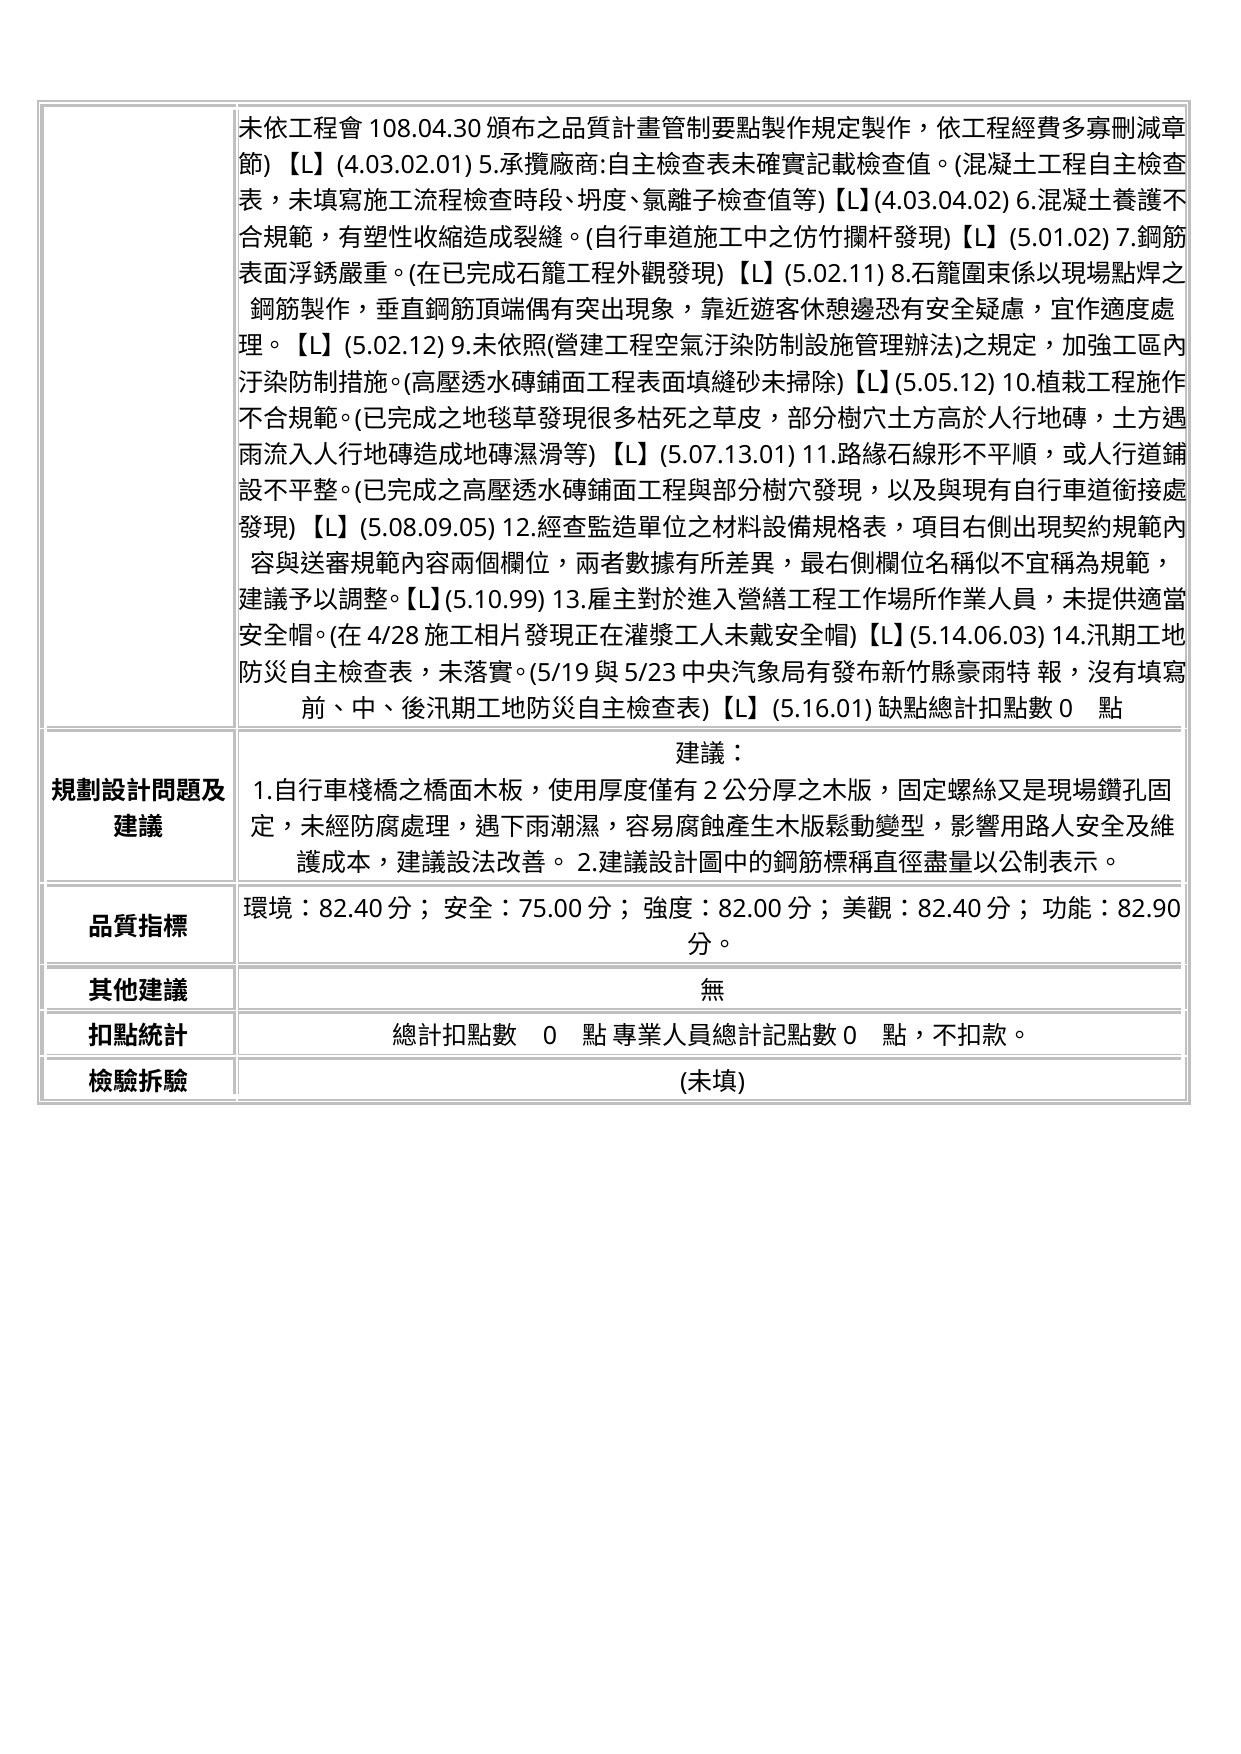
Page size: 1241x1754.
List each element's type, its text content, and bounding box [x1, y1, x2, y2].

table_cell 扣點統計 [40, 1008, 236, 1053]
table_cell 規劃設計問題及建議 [40, 726, 236, 880]
table_cell 1.主辦機關:發現工程缺失，未以書面通知監造單位或廠商限期改善。 【L】(4.01.14) 2.監造單位:未依契約規定期限提送監造計畫。( 本工程111.12.28開工，112.02.06才完成核定)【L】(4.02.01) 3.監造單位:監造計畫架構未包括品管要點規定之基本內容。(未依工程會108.04.30頒布之品質計畫管制要點製作規定製作並依工程造價簡化相關章節) 【L】(4.02.01.01) 4.承攬廠商:品質計畫架構未含品管要點規定之基本內容。(品質計畫，未依工程會108.04.30頒布之品質計畫管制要點製作規定製作，依工程經費多寡刪減章節) 【L】(4.03.02.01) 5.承攬廠商:自主檢查表未確實記載檢查值。(混凝土工程自主檢查表，未填寫施工流程檢查時段、坍度、氯離子檢查值等) 【L】(4.03.04.02) 6.混凝土養護不合規範，有塑性收縮造成裂縫。(自行車道施工中之仿竹攔杆發現)【L】(5.01.02) 7.鋼筋表面浮銹嚴重。(在已完成石籠工程外觀發現) 【L】(5.02.11) 8.石籠圍束係以現場點焊之鋼筋製作，垂直鋼筋頂端偶有突出現象，靠近遊客休憩邊恐有安全疑慮，宜作適度處理。【L】(5.02.12) 9.未依照(營建工程空氣汙染防制設施管理辦法)之規定，加強工區內汙染防制措施。(高壓透水磚鋪面工程表面填縫砂未掃除) 【L】(5.05.12) 10.植栽工程施作不合規範。(已完成之地毯草發現很多枯死之草皮，部分樹穴土方高於人行地磚，土方遇雨流入人行地磚造成地磚濕滑等) 【L】(5.07.13.01) 11.路緣石線形不平順，或人行道鋪設不平整。(已完成之高壓透水磚鋪面工程與部分樹穴發現，以及與現有自行車道銜接處發現) 【L】(5.08.09.05) 12.經查監造單位之材料設備規格表，項目右側出現契約規範內容與送審規範內容兩個欄位，兩者數據有所差異，最右側欄位名稱似不宜稱為規範，建議予以調整。【L】(5.10.99) 13.雇主對於進入營繕工程工作場所作業人員，未提供適當安全帽。(在4/28施工相片發現正在灌漿工人未戴安全帽) 【L】(5.14.06.03) 14.汛期工地防災自主檢查表，未落實。(5/19與5/23中央汽象局有發布新竹縣豪雨特 報，沒有填寫前、中、後汛期工地防災自主檢查表)【L】(5.16.01) 缺點總計扣點數0 點 [236, 102, 1188, 726]
table_cell 缺點 [44, 107, 236, 726]
table_cell 建議： 1.自行車棧橋之橋面木板，使用厚度僅有2公分厚之木版，固定螺絲又是現場鑽孔固定，未經防腐處理，遇下雨潮濕，容易腐蝕產生木版鬆動變型，影響用路人安全及維護成本，建議設法改善。 2.建議設計圖中的鋼筋標稱直徑盡量以公制表示。 [236, 726, 1188, 880]
table_cell (未填) [236, 1054, 1188, 1099]
table_cell 環境：82.40分； 安全：75.00分； 強度：82.00分； 美觀：82.40分； 功能：82.90分。 [236, 880, 1188, 962]
table_cell 無 [236, 962, 1188, 1008]
table_cell 其他建議 [40, 962, 236, 1008]
table_cell 總計扣點數 0 點 專業人員總計記點數0 點，不扣款。 [236, 1008, 1188, 1053]
table_cell 檢驗拆驗 [40, 1054, 236, 1099]
table_cell 品質指標 [40, 880, 236, 962]
